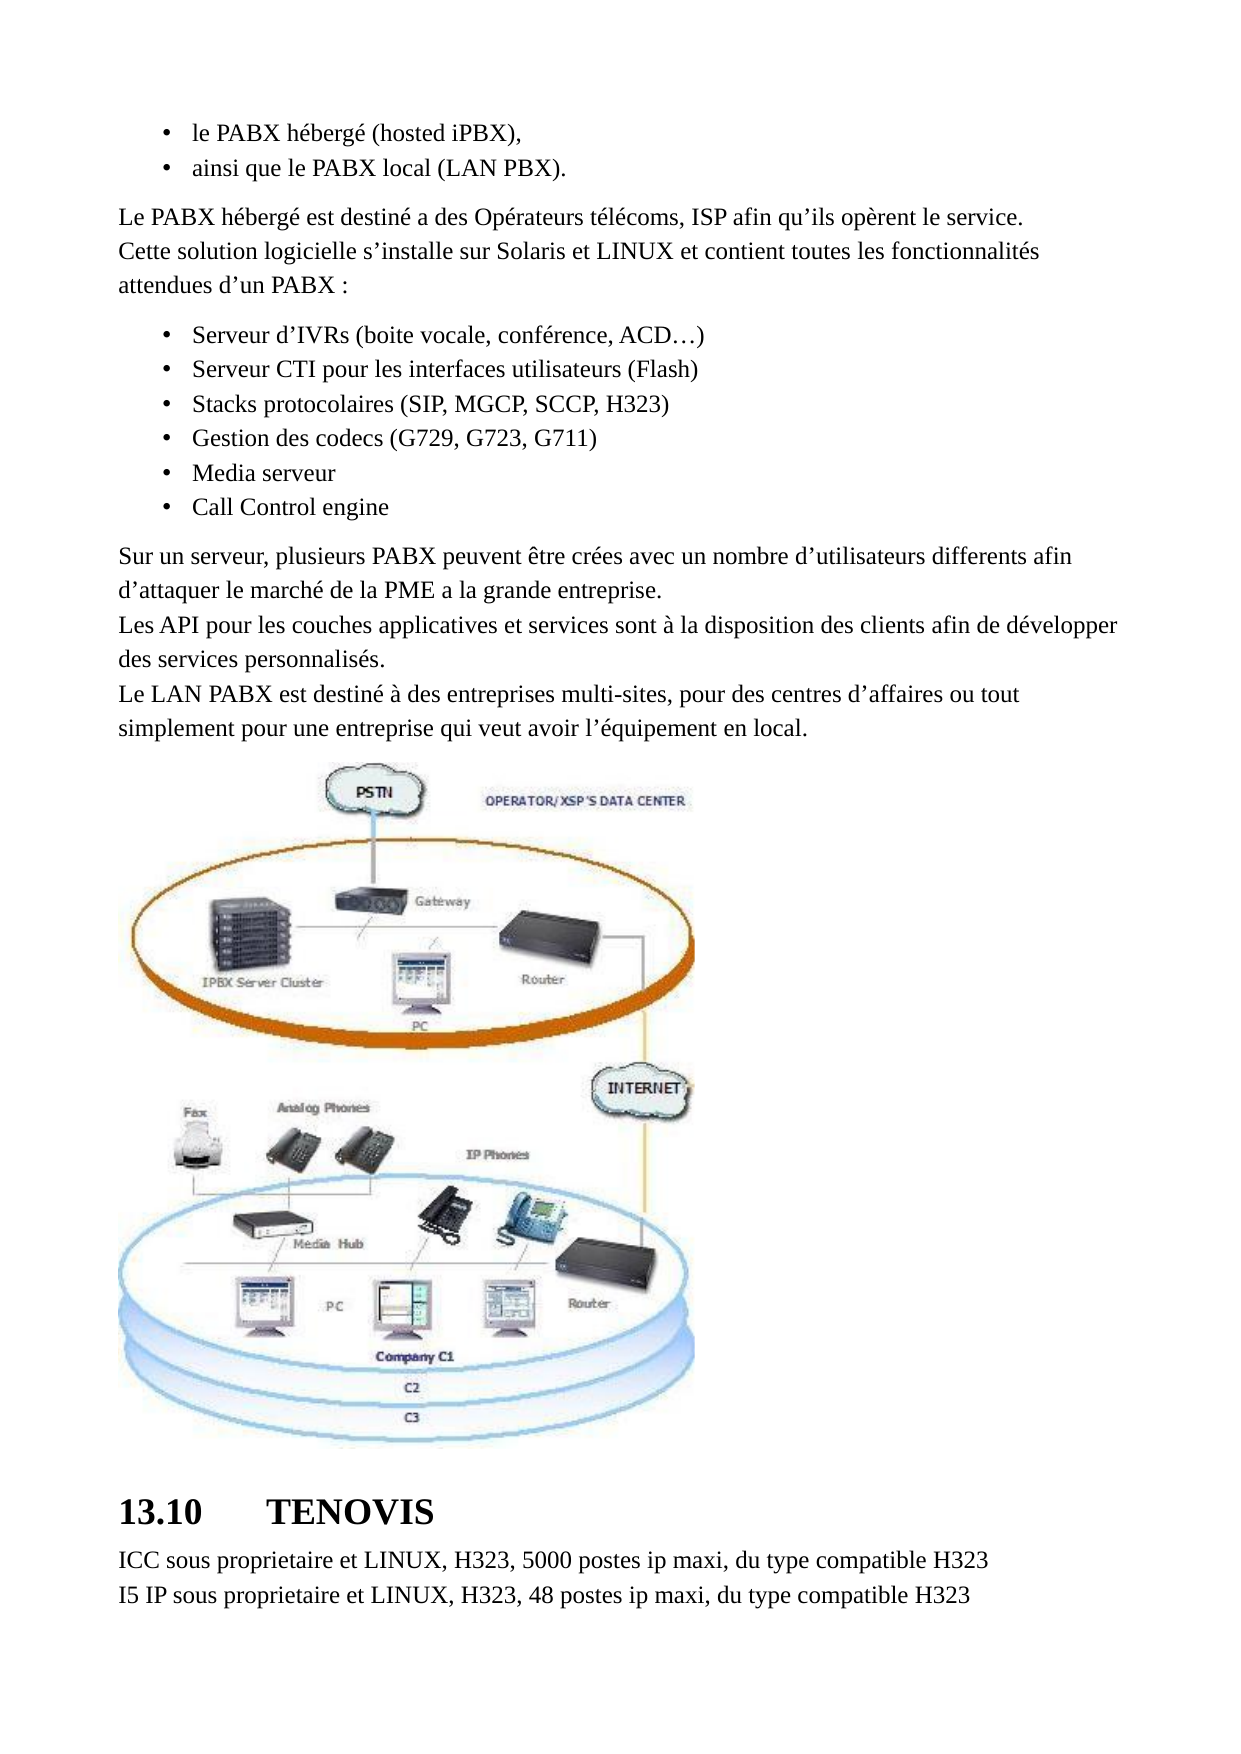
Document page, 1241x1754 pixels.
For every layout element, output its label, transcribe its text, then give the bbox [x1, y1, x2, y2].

text Le PABX hébergé est destiné a des Opérateurs télécoms, ISP afin qu’ils opèrent le service. Cette solution logicielle s’installe sur Solaris et LINUX et contient toutes les fonctionnalités attendues d’un PABX : [118, 202, 1122, 299]
list Media serveur [162, 458, 1122, 486]
list ainsi que le PABX local (LAN PBX). [162, 153, 1122, 181]
text ICC sous proprietaire et LINUX, H323, 5000 postes ip maxi, du type compatible H323 I5 IP sous proprietaire et LINUX, H323, 48 postes ip maxi, du type compatible H323 [118, 1545, 1122, 1608]
subtitle TENOVIS [118, 1490, 1122, 1533]
picture [118, 762, 695, 1449]
list Serveur d’IVRs (boite vocale, conférence, ACD…) [162, 320, 1122, 348]
list Stacks protocolaires (SIP, MGCP, SCCP, H323) [162, 389, 1122, 417]
list Serveur CTI pour les interfaces utilisateurs (Flash) [162, 354, 1122, 383]
list Call Control engine [162, 492, 1122, 521]
text Sur un serveur, plusieurs PABX peuvent être crées avec un nombre d’utilisateurs differents afin d’attaquer le marché de la PME a la grande entreprise. Les API pour les couches applicatives et services sont à la disposition des clients afin de développer des services personnalisés. Le LAN PABX est destiné à des entreprises multi-sites, pour des centres d’affaires ou tout simplement pour une entreprise qui veut avoir l’équipement en local. [118, 541, 1122, 742]
list le PABX hébergé (hosted iPBX), [162, 118, 1122, 147]
list Gestion des codecs (G729, G723, G711) [162, 423, 1122, 452]
